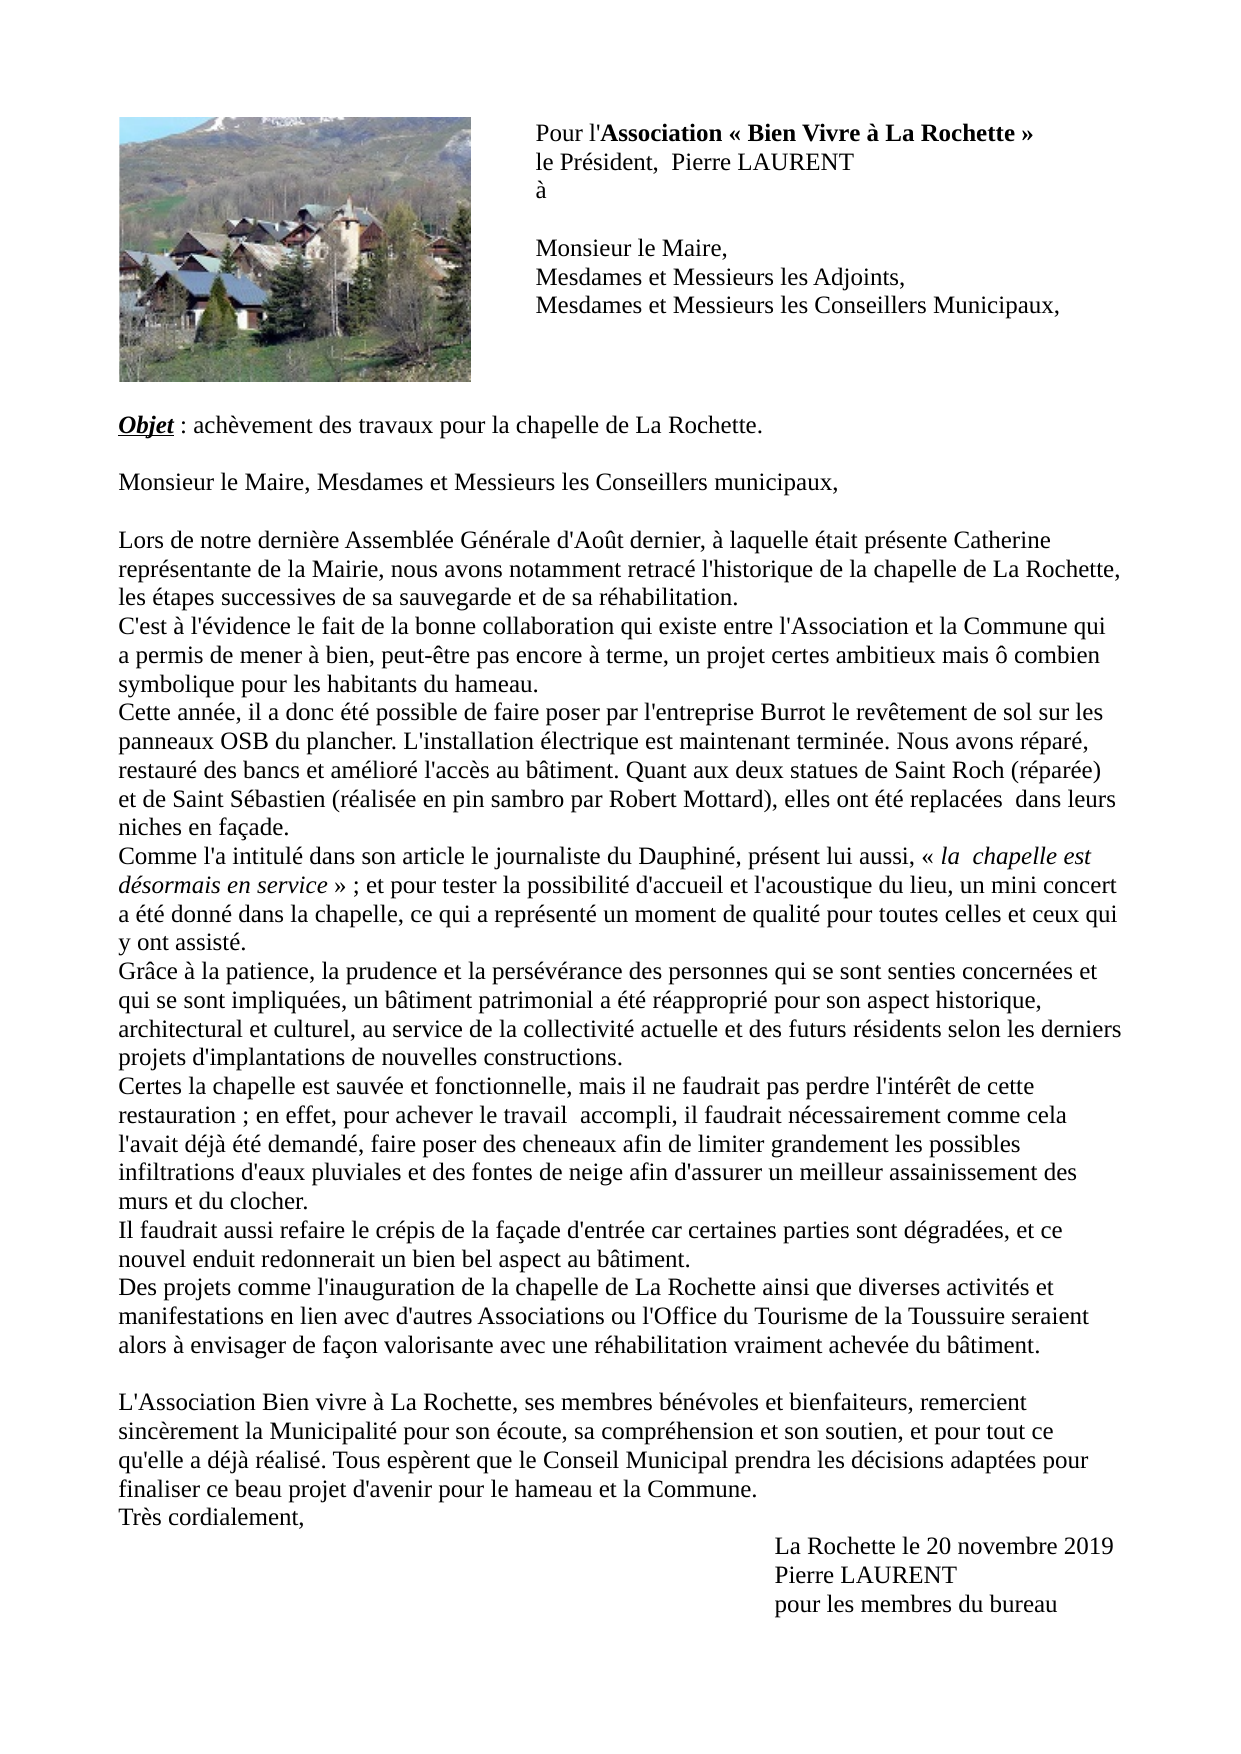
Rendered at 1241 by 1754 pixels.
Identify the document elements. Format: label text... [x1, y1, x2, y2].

text Mesdames et Messieurs les Conseillers Municipaux, [535, 291, 1122, 319]
text Grâce à la patience, la prudence et la persévérance des personnes qui se sont senties concernées et qui se sont impliquées, un bâtiment patrimonial a été réapproprié pour son aspect historique, architectural et culturel, au service de la collectivité actuelle et des futurs résidents selon les derniers projets d'implantations de nouvelles constructions. [118, 956, 1122, 1071]
text Objet : achèvement des travaux pour la chapelle de La Rochette. [118, 348, 1122, 467]
text La Rochette le 20 novembre 2019 [118, 1531, 1122, 1560]
text C'est à l'évidence le fait de la bonne collaboration qui existe entre l'Association et la Commune qui a permis de mener à bien, peut-être pas encore à terme, un projet certes ambitieux mais ô combien symbolique pour les habitants du hameau. [118, 611, 1122, 697]
text Lors de notre dernière Assemblée Générale d'Août dernier, à laquelle était présente Catherine représentante de la Mairie, nous avons notamment retracé l'historique de la chapelle de La Rochette, les étapes successives de sa sauvegarde et de sa réhabilitation. [118, 525, 1122, 611]
text Comme l'a intitulé dans son article le journaliste du Dauphiné, présent lui aussi, « la chapelle est désormais en service » ; et pour tester la possibilité d'accueil et l'acoustique du lieu, un mini concert a été donné dans la chapelle, ce qui a représenté un moment de qualité pour toutes celles et ceux qui y ont assisté. [118, 841, 1122, 956]
text Cette année, il a donc été possible de faire poser par l'entreprise Burrot le revêtement de sol sur les panneaux OSB du plancher. L'installation électrique est maintenant terminée. Nous avons réparé, restauré des bancs et amélioré l'accès au bâtiment. Quant aux deux statues de Saint Roch (réparée) et de Saint Sébastien (réalisée en pin sambro par Robert Mottard), elles ont été replacées dans leurs niches en façade. [118, 697, 1122, 841]
text pour les membres du bureau [118, 1589, 1122, 1617]
picture [119, 117, 471, 382]
text Mesdames et Messieurs les Adjoints, [535, 262, 1122, 291]
text Certes la chapelle est sauvée et fonctionnelle, mais il ne faudrait pas perdre l'intérêt de cette restauration ; en effet, pour achever le travail accompli, il faudrait nécessairement comme cela l'avait déjà été demandé, faire poser des cheneaux afin de limiter grandement les possibles infiltrations d'eaux pluviales et des fontes de neige afin d'assurer un meilleur assainissement des murs et du clocher. [118, 1071, 1122, 1215]
text Monsieur le Maire, Mesdames et Messieurs les Conseillers municipaux, [118, 467, 1122, 496]
text Il faudrait aussi refaire le crépis de la façade d'entrée car certaines parties sont dégradées, et ce nouvel enduit redonnerait un bien bel aspect au bâtiment. [118, 1215, 1122, 1272]
text Pierre LAURENT [118, 1560, 1122, 1589]
text Monsieur le Maire, [535, 204, 1122, 262]
text Des projets comme l'inauguration de la chapelle de La Rochette ainsi que diverses activités et manifestations en lien avec d'autres Associations ou l'Office du Tourisme de la Toussuire seraient alors à envisager de façon valorisante avec une réhabilitation vraiment achevée du bâtiment. [118, 1272, 1122, 1359]
text L'Association Bien vivre à La Rochette, ses membres bénévoles et bienfaiteurs, remercient sincèrement la Municipalité pour son écoute, sa compréhension et son soutien, et pour tout ce qu'elle a déjà réalisé. Tous espèrent que le Conseil Municipal prendra les décisions adaptées pour finaliser ce beau projet d'avenir pour le hameau et la Commune. Très cordialement, [118, 1359, 1122, 1531]
text le Président, Pierre LAURENT à [535, 147, 1122, 204]
text Pour l'Association « Bien Vivre à La Rochette » [535, 118, 1122, 147]
